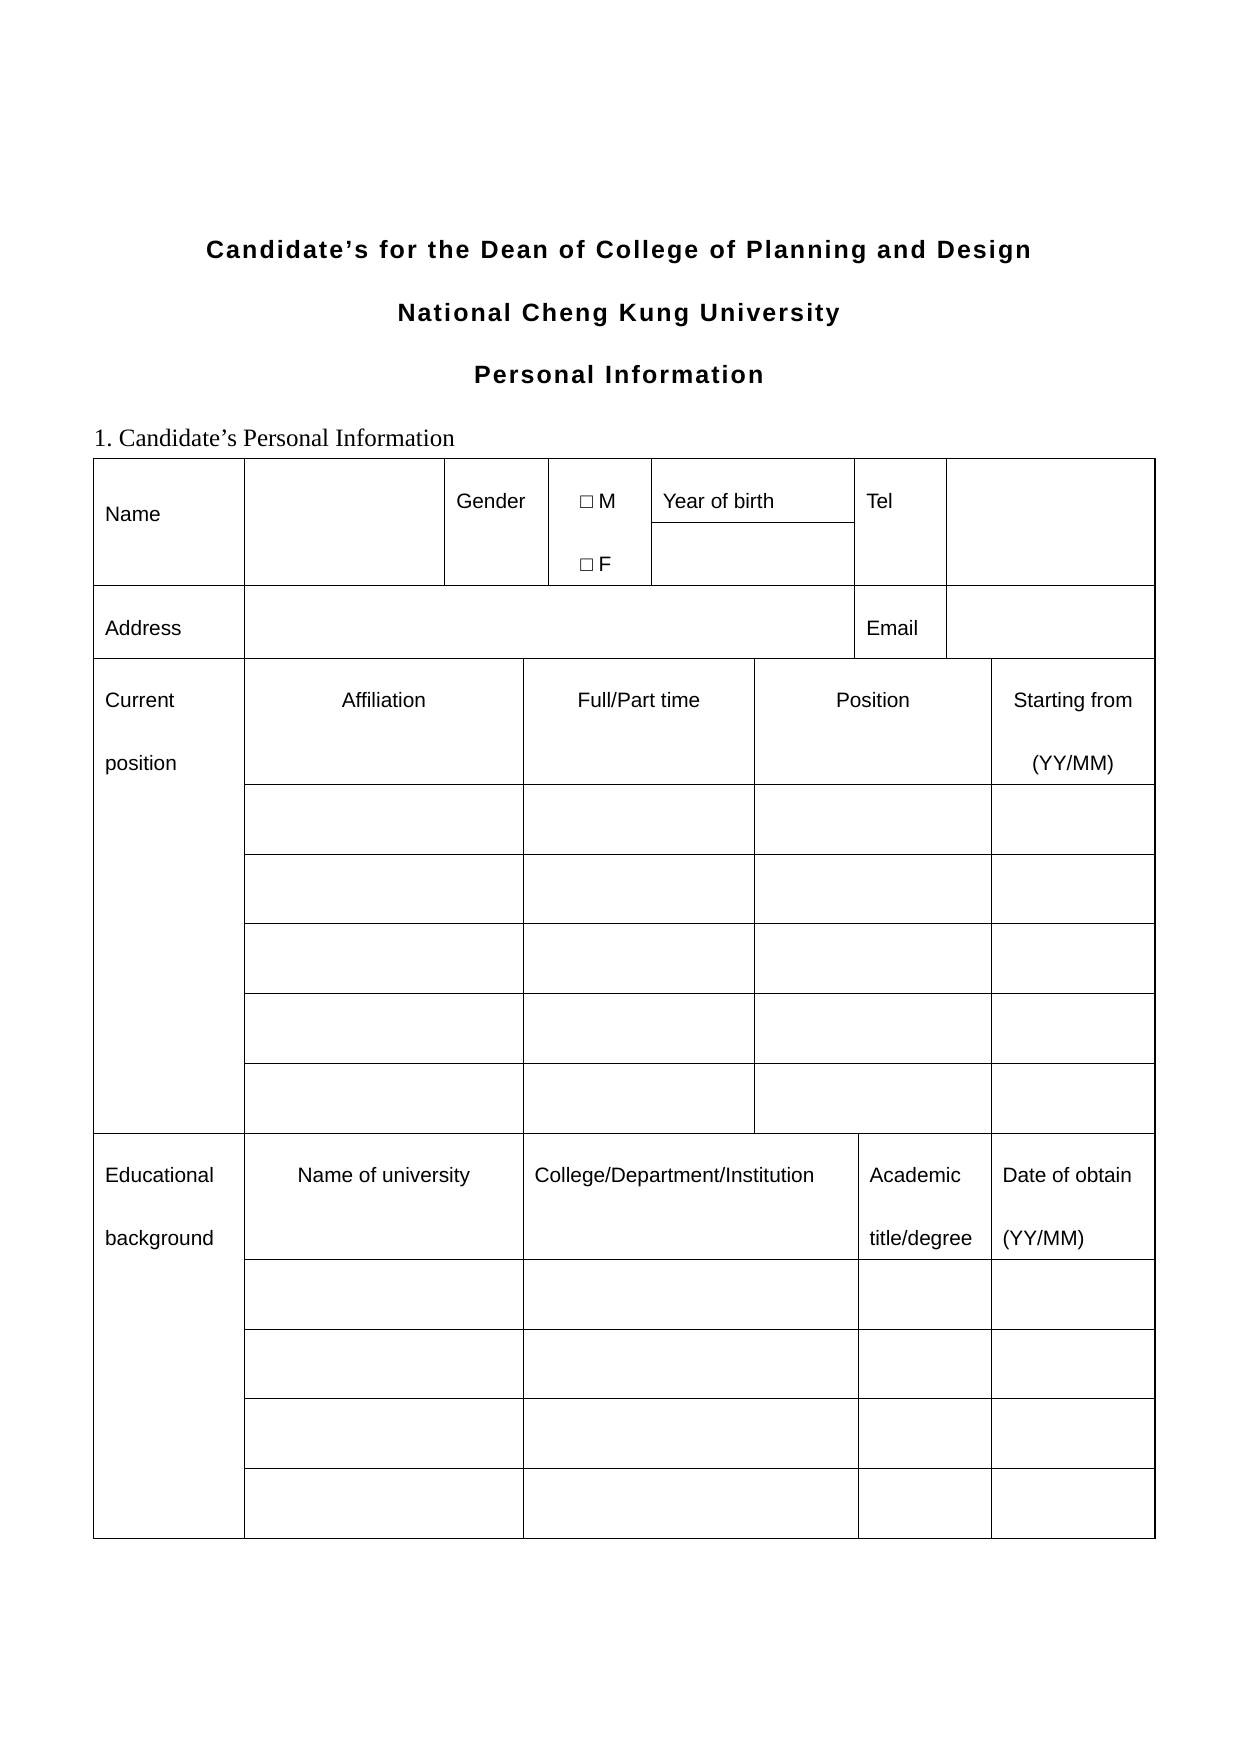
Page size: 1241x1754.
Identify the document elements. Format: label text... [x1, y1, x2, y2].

table_cell Full/Part time [524, 659, 754, 784]
table_cell [992, 1260, 1154, 1328]
table_cell [245, 924, 523, 993]
table_cell [992, 1064, 1154, 1133]
table_header □ M □ F [549, 459, 651, 585]
table_header [245, 459, 444, 585]
table_header Name [94, 459, 244, 585]
table_cell Academic title/degree [859, 1134, 991, 1259]
table_cell Position [755, 659, 991, 784]
table_cell [524, 994, 754, 1063]
table_cell [755, 785, 991, 853]
table_cell [992, 1330, 1154, 1398]
table_cell [524, 1399, 858, 1468]
table_cell Address [94, 586, 244, 658]
text Candidate’s for the Dean of College of Planning and Design [94, 208, 1144, 271]
table_cell Current position [94, 659, 244, 1133]
table_cell [524, 1260, 858, 1328]
table_cell [755, 855, 991, 923]
table_cell College/Department/Institution [524, 1134, 858, 1259]
table_cell [859, 1260, 991, 1328]
table_cell [947, 586, 1154, 658]
table_cell [524, 1064, 754, 1133]
table_cell Name of university [245, 1134, 523, 1259]
table_cell [524, 1469, 858, 1538]
table_cell [524, 1330, 858, 1398]
table_cell [245, 586, 854, 658]
table_cell [524, 924, 754, 993]
table_cell [859, 1469, 991, 1538]
table_cell [755, 1064, 991, 1133]
table_cell [245, 1064, 523, 1133]
table_cell [652, 523, 854, 585]
table_cell [245, 1330, 523, 1398]
table_cell Educational background [94, 1134, 244, 1538]
table_cell [992, 1399, 1154, 1468]
text 1. Candidate’s Personal Information [94, 396, 1144, 458]
text Personal Information [94, 333, 1144, 396]
table_header Tel [855, 459, 946, 585]
table_cell [524, 855, 754, 923]
table_cell Date of obtain (YY/MM) [992, 1134, 1154, 1259]
table_cell [245, 994, 523, 1063]
table_cell [245, 1399, 523, 1468]
table_cell [992, 1469, 1154, 1538]
table_cell [859, 1330, 991, 1398]
table_cell [524, 785, 754, 853]
table_cell [859, 1399, 991, 1468]
table_header Year of birth [652, 459, 854, 522]
table_cell [992, 855, 1154, 923]
table_cell [992, 994, 1154, 1063]
table_cell [992, 785, 1154, 853]
table_cell [755, 924, 991, 993]
table_header [947, 459, 1154, 585]
table_cell [245, 855, 523, 923]
table_cell Affiliation [245, 659, 523, 784]
table_cell [992, 924, 1154, 993]
table_cell Email [855, 586, 946, 658]
table_cell [755, 994, 991, 1063]
table_cell Starting from (YY/MM) [992, 659, 1154, 784]
table_header Gender [445, 459, 548, 585]
table_cell [245, 1260, 523, 1328]
text National Cheng Kung University [94, 271, 1144, 333]
table_cell [245, 1469, 523, 1538]
table_cell [245, 785, 523, 853]
